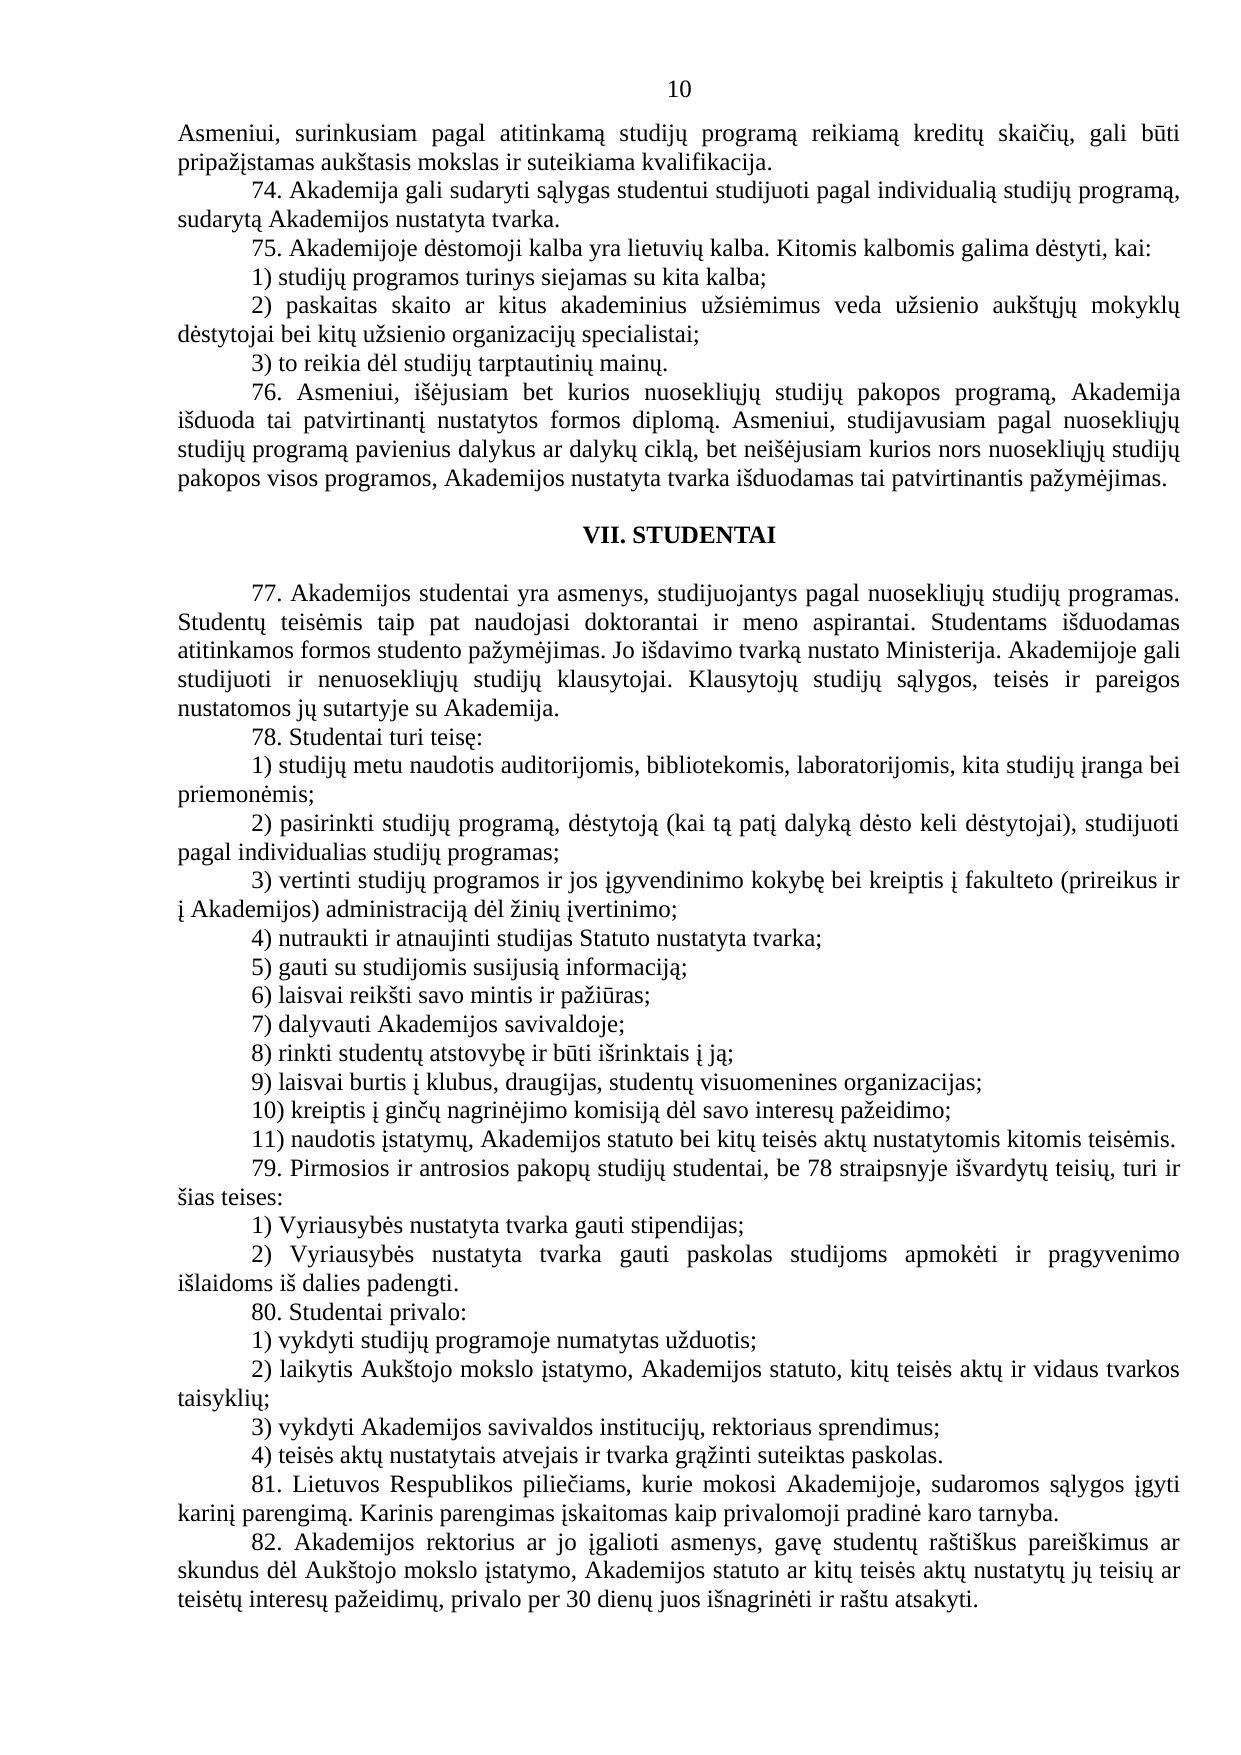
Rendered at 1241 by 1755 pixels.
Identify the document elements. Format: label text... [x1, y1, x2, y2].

text 9) laisvai burtis į klubus, draugijas, studentų visuomenines organizacijas; [177, 1067, 1181, 1096]
text 1) studijų metu naudotis auditorijomis, bibliotekomis, laboratorijomis, kita studijų įranga bei priemonėmis; [177, 751, 1181, 808]
text 7) dalyvauti Akademijos savivaldoje; [177, 1009, 1181, 1038]
text 76. Asmeniui, išėjusiam bet kurios nuosekliųjų studijų pakopos programą, Akademija išduoda tai patvirtinantį nustatytos formos diplomą. Asmeniui, studijavusiam pagal nuosekliųjų studijų programą pavienius dalykus ar dalykų ciklą, bet neišėjusiam kurios nors nuosekliųjų studijų pakopos visos programos, Akademijos nustatyta tvarka išduodamas tai patvirtinantis pažymėjimas. [177, 377, 1181, 492]
text 78. Studentai turi teisę: [177, 722, 1181, 751]
text 82. Akademijos rektorius ar jo įgalioti asmenys, gavę studentų raštiškus pareiškimus ar skundus dėl Aukštojo mokslo įstatymo, Akademijos statuto ar kitų teisės aktų nustatytų jų teisių ar teisėtų interesų pažeidimų, privalo per 30 dienų juos išnagrinėti ir raštu atsakyti. [177, 1527, 1181, 1613]
text 2) pasirinkti studijų programą, dėstytoją (kai tą patį dalyką dėsto keli dėstytojai), studijuoti pagal individualias studijų programas; [177, 808, 1181, 866]
text 10) kreiptis į ginčų nagrinėjimo komisiją dėl savo interesų pažeidimo; [177, 1096, 1181, 1124]
text VII. STUDENTAI [177, 521, 1181, 549]
text 3) vertinti studijų programos ir jos įgyvendinimo kokybę bei kreiptis į fakulteto (prireikus ir į Akademijos) administraciją dėl žinių įvertinimo; [177, 866, 1181, 923]
text 75. Akademijoje dėstomoji kalba yra lietuvių kalba. Kitomis kalbomis galima dėstyti, kai: [177, 233, 1181, 262]
text 2) laikytis Aukštojo mokslo įstatymo, Akademijos statuto, kitų teisės aktų ir vidaus tvarkos taisyklių; [177, 1354, 1181, 1412]
text 77. Akademijos studentai yra asmenys, studijuojantys pagal nuosekliųjų studijų programas. Studentų teisėmis taip pat naudojasi doktorantai ir meno aspirantai. Studentams išduodamas atitinkamos formos studento pažymėjimas. Jo išdavimo tvarką nustato Ministerija. Akademijoje gali studijuoti ir nenuosekliųjų studijų klausytojai. Klausytojų studijų sąlygos, teisės ir pareigos nustatomos jų sutartyje su Akademija. [177, 578, 1181, 722]
text 6) laisvai reikšti savo mintis ir pažiūras; [177, 981, 1181, 1009]
text 2) Vyriausybės nustatyta tvarka gauti paskolas studijoms apmokėti ir pragyvenimo išlaidoms iš dalies padengti. [177, 1239, 1181, 1297]
text 3) to reikia dėl studijų tarptautinių mainų. [177, 348, 1181, 377]
text 3) vykdyti Akademijos savivaldos institucijų, rektoriaus sprendimus; [177, 1412, 1181, 1441]
text 8) rinkti studentų atstovybę ir būti išrinktais į ją; [177, 1038, 1181, 1067]
text 81. Lietuvos Respublikos piliečiams, kurie mokosi Akademijoje, sudaromos sąlygos įgyti karinį parengimą. Karinis parengimas įskaitomas kaip privalomoji pradinė karo tarnyba. [177, 1469, 1181, 1527]
text 11) naudotis įstatymų, Akademijos statuto bei kitų teisės aktų nustatytomis kitomis teisėmis. [177, 1124, 1181, 1153]
text 4) nutraukti ir atnaujinti studijas Statuto nustatyta tvarka; [177, 923, 1181, 952]
text 79. Pirmosios ir antrosios pakopų studijų studentai, be 78 straipsnyje išvardytų teisių, turi ir šias teises: [177, 1153, 1181, 1211]
text 1) studijų programos turinys siejamas su kita kalba; [177, 262, 1181, 291]
text 2) paskaitas skaito ar kitus akademinius užsiėmimus veda užsienio aukštųjų mokyklų dėstytojai bei kitų užsienio organizacijų specialistai; [177, 291, 1181, 348]
text 80. Studentai privalo: [177, 1297, 1181, 1326]
text 5) gauti su studijomis susijusią informaciją; [177, 952, 1181, 981]
text 74. Akademija gali sudaryti sąlygas studentui studijuoti pagal individualią studijų programą, sudarytą Akademijos nustatyta tvarka. [177, 176, 1181, 233]
text 1) Vyriausybės nustatyta tvarka gauti stipendijas; [177, 1211, 1181, 1239]
text 1) vykdyti studijų programoje numatytas užduotis; [177, 1326, 1181, 1354]
text Asmeniui, surinkusiam pagal atitinkamą studijų programą reikiamą kreditų skaičių, gali būti pripažįstamas aukštasis mokslas ir suteikiama kvalifikacija. [177, 118, 1181, 176]
text 4) teisės aktų nustatytais atvejais ir tvarka grąžinti suteiktas paskolas. [177, 1441, 1181, 1469]
